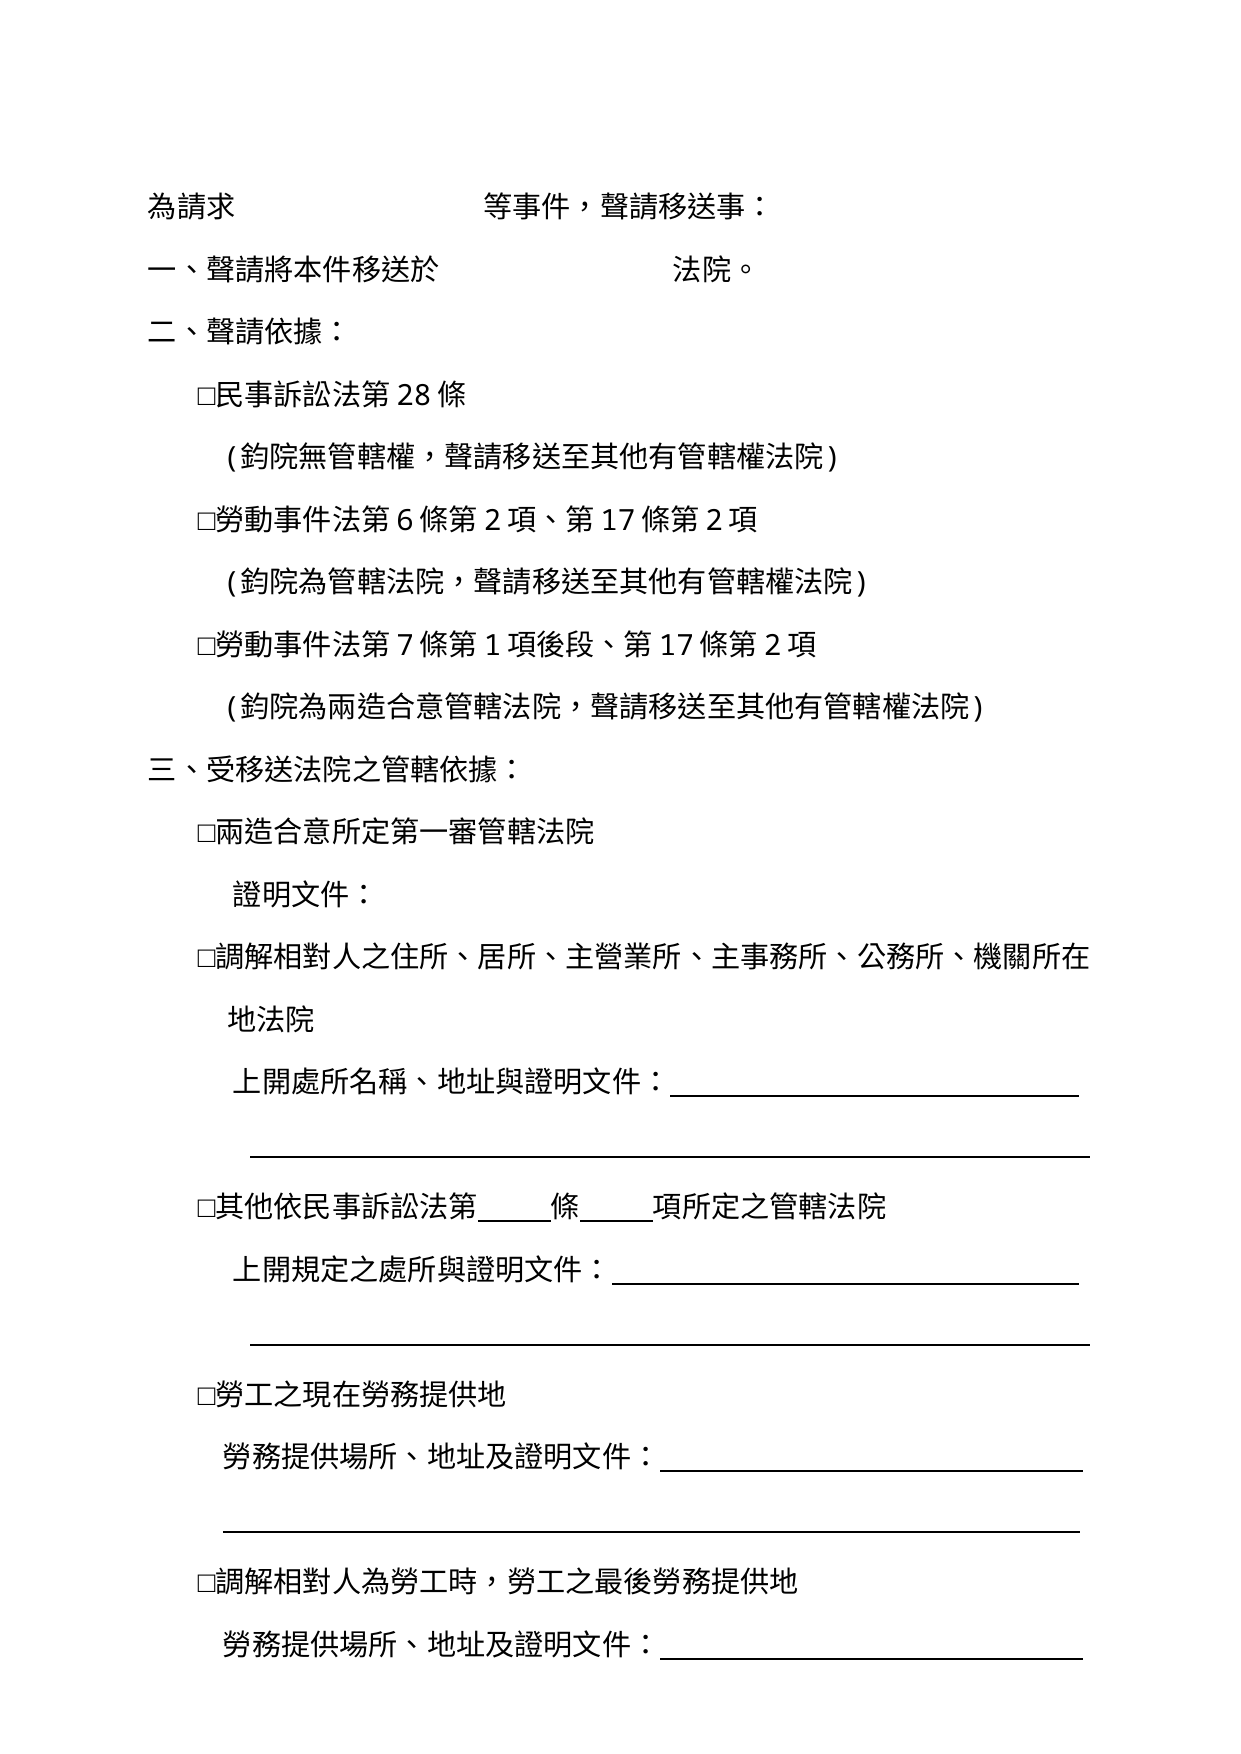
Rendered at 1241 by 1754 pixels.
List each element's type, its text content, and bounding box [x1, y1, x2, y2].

text 一、聲請將本件移送於 法院。 [148, 226, 1092, 288]
text □調解相對人之住所、居所、主營業所、主事務所、公務所、機關所在地法院 [198, 913, 1092, 1038]
text □勞動事件法第6條第2項、第17條第2項 [198, 476, 1092, 538]
text □其他依民事訴訟法第 條 項所定之管轄法院 [198, 1163, 1092, 1226]
text (鈞院為管轄法院，聲請移送至其他有管轄權法院) [223, 538, 1092, 601]
text □兩造合意所定第一審管轄法院 [198, 788, 1092, 851]
text □調解相對人為勞工時，勞工之最後勞務提供地 [198, 1538, 1092, 1601]
text 勞務提供場所、地址及證明文件： [223, 1601, 1092, 1663]
text (鈞院無管轄權，聲請移送至其他有管轄權法院) [223, 413, 1092, 476]
text □勞動事件法第7條第1項後段、第17條第2項 [198, 601, 1092, 663]
text 上開處所名稱、地址與證明文件： [198, 1038, 1092, 1101]
text □勞工之現在勞務提供地 [198, 1351, 1092, 1413]
text (鈞院為兩造合意管轄法院，聲請移送至其他有管轄權法院) [223, 663, 1092, 726]
text 證明文件： [198, 851, 1092, 913]
text 為請求 等事件，聲請移送事： [148, 163, 1092, 226]
text □民事訴訟法第28條 [198, 351, 1092, 413]
text 上開規定之處所與證明文件： [198, 1226, 1092, 1288]
text 三、受移送法院之管轄依據： [148, 726, 1092, 788]
text 勞務提供場所、地址及證明文件： [223, 1413, 1092, 1476]
text 二、聲請依據： [148, 288, 1092, 351]
